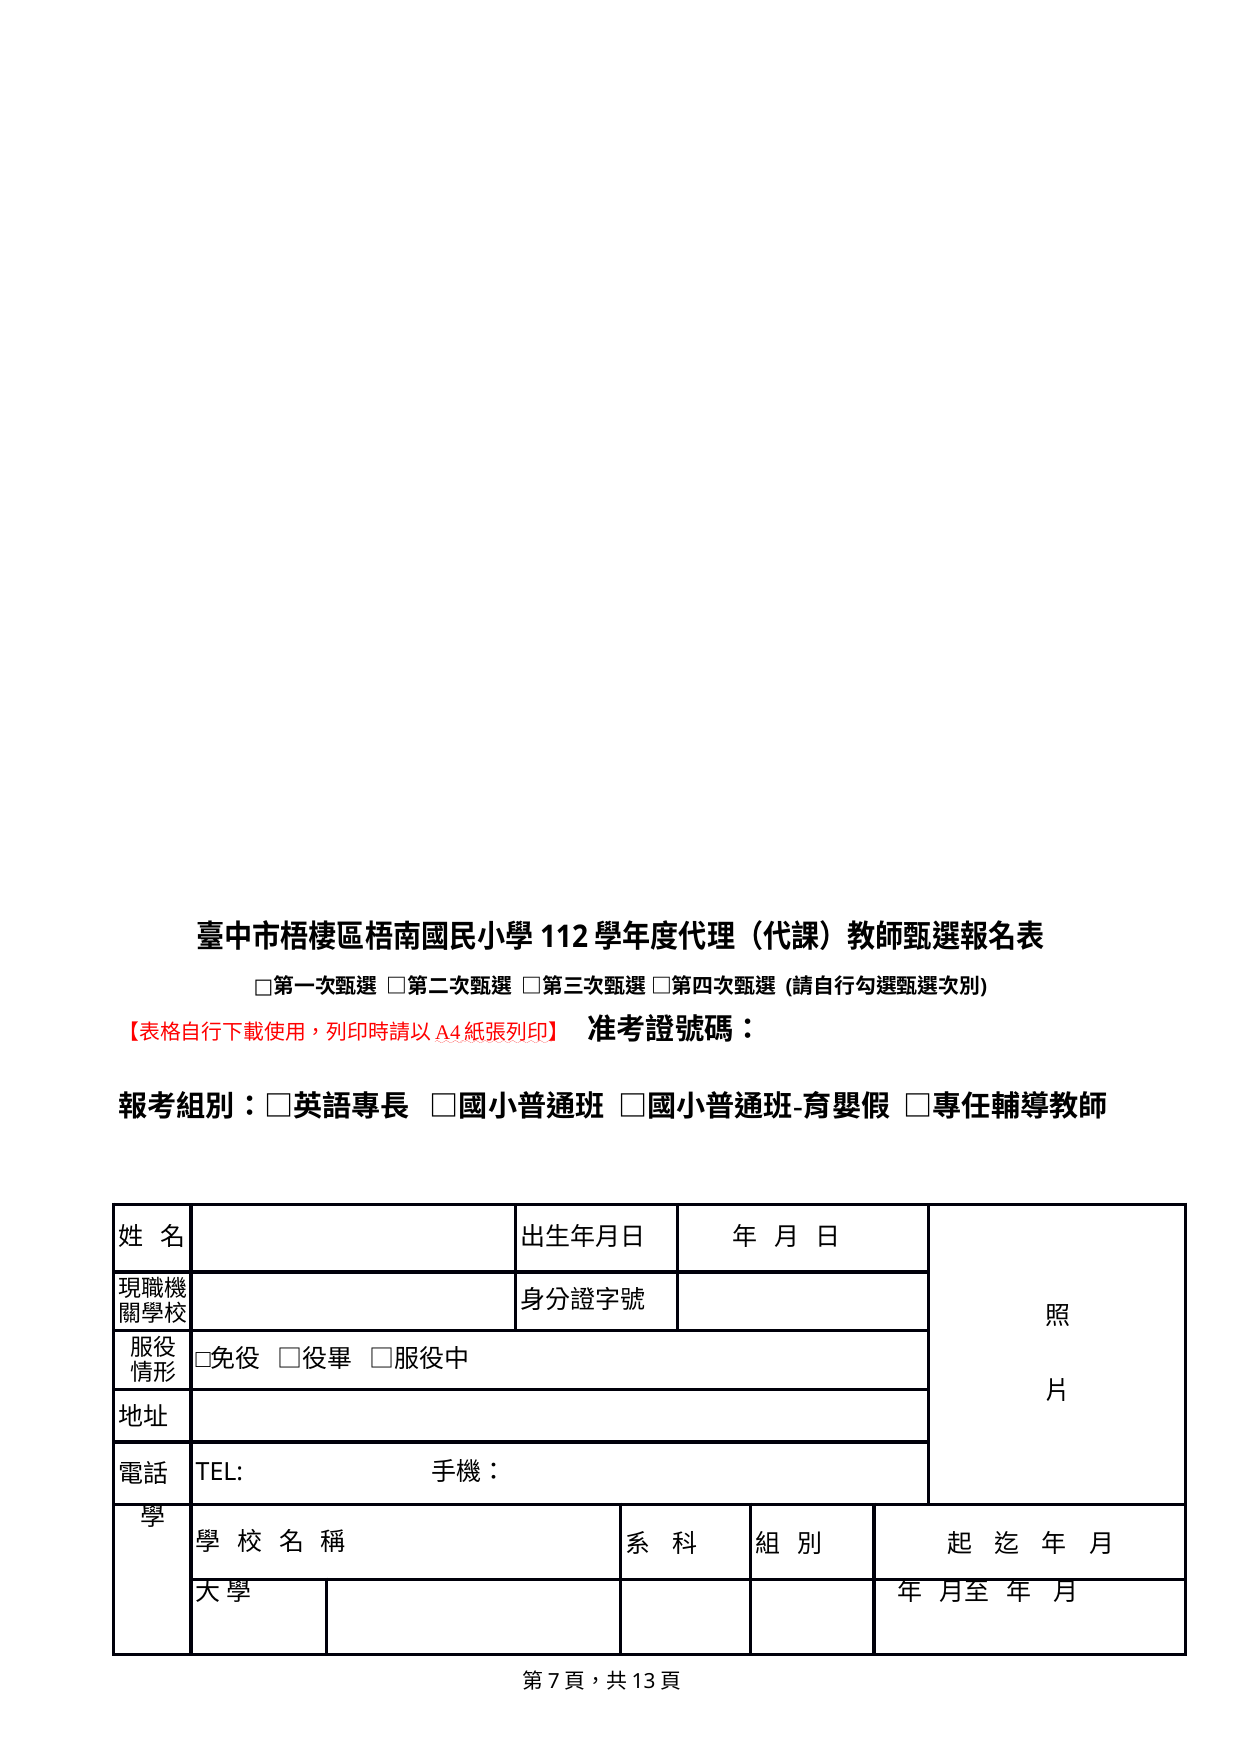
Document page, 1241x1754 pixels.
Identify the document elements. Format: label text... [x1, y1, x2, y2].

table_header 姓 名 [115, 1206, 189, 1270]
table_cell [622, 1581, 749, 1653]
table_cell 年 月至 年 月 [876, 1581, 1184, 1653]
table_cell 系 科 [622, 1506, 749, 1577]
table_cell 起 迄 年 月 [876, 1506, 1184, 1577]
table_cell 學 校 名 稱 [193, 1506, 619, 1577]
table_cell 服役 情形 [115, 1332, 189, 1388]
table_cell 現職機關學校 [115, 1274, 189, 1329]
table_header 年 月 日 [679, 1206, 927, 1270]
table_header [193, 1206, 514, 1270]
table_cell 組 別 [752, 1506, 872, 1577]
text 報考組別：□英語專長 □國小普通班 □國小普通班-育嬰假 □專任輔導教師 [118, 1079, 1122, 1125]
text 【表格自行下載使用，列印時請以A4紙張列印】 准考證號碼： [118, 1002, 1122, 1048]
table_header 出生年月日 [517, 1206, 676, 1270]
table_header 照 片 [930, 1206, 1184, 1503]
table_cell [752, 1581, 872, 1653]
table_cell 學 [115, 1506, 189, 1653]
table_cell [679, 1274, 927, 1329]
text □第一次甄選 □第二次甄選 □第三次甄選 □第四次甄選 (請自行勾選甄選次別) [118, 957, 1122, 1002]
table_cell [193, 1274, 514, 1329]
table_cell 電話 [115, 1444, 189, 1503]
table_cell TEL: 手機： [193, 1444, 927, 1503]
table_cell 身分證字號 [517, 1274, 676, 1329]
table_cell [193, 1391, 927, 1440]
table_cell 大 學 [193, 1581, 325, 1653]
table_cell □免役 □役畢 □服役中 [193, 1332, 927, 1388]
table_cell [328, 1581, 619, 1653]
text 臺中市梧棲區梧南國民小學112學年度代理（代課）教師甄選報名表 [118, 911, 1122, 957]
table_cell 地址 [115, 1391, 189, 1440]
